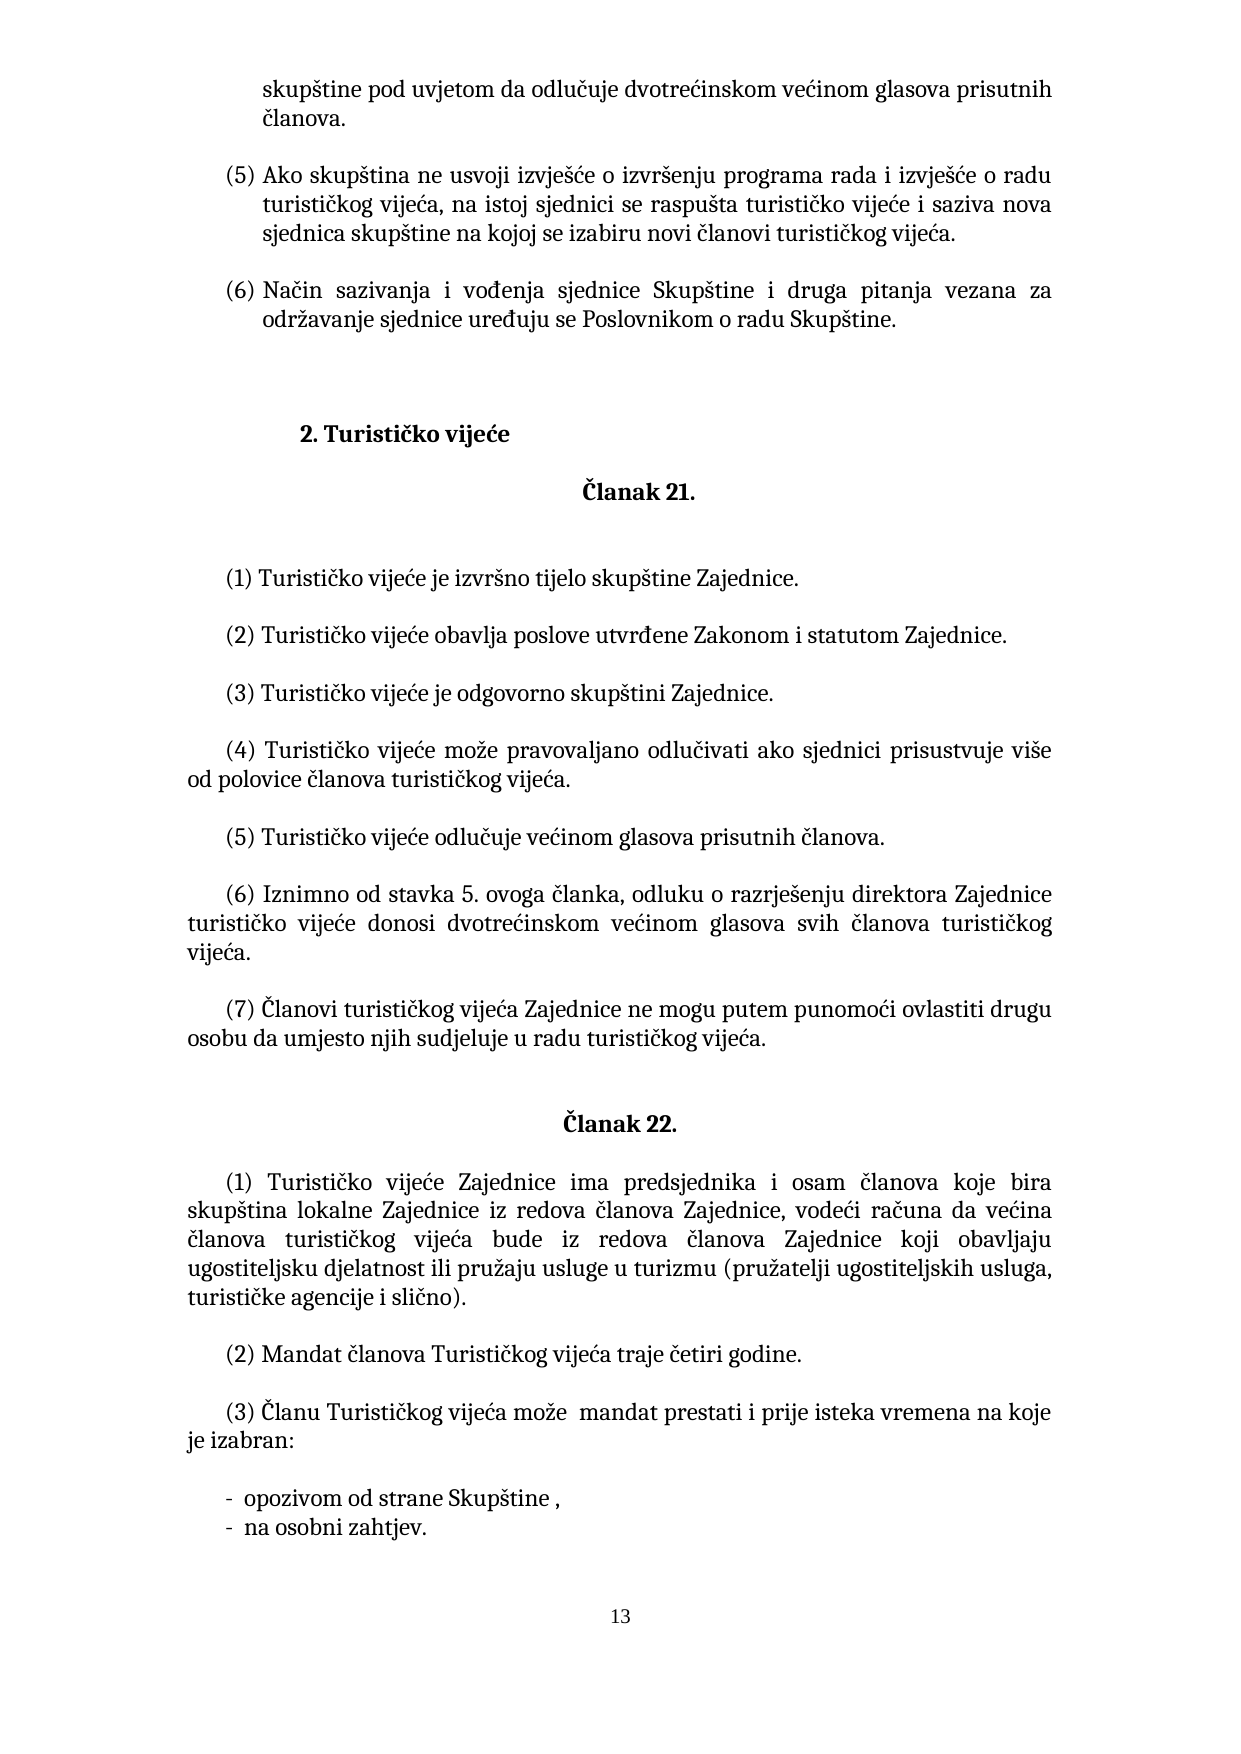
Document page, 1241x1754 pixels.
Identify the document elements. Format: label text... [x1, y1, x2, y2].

text (6) Iznimno od stavka 5. ovoga članka, odluku o razrješenju direktora Zajednice turističko vijeće donosi dvotrećinskom većinom glasova svih članova turističkog vijeća. [187, 880, 1053, 966]
text (1) Turističko vijeće je izvršno tijelo skupštine Zajednice. [187, 564, 1053, 592]
text (5) Turističko vijeće odlučuje većinom glasova prisutnih članova. [187, 822, 1053, 851]
list Način sazivanja i vođenja sjednice Skupštine i druga pitanja vezana za održavanje sjednice uređuju se Poslovnikom o radu Skupštine. [225, 276, 1053, 334]
text Članak 22. [187, 1110, 1053, 1139]
list skupštine pod uvjetom da odlučuje dvotrećinskom većinom glasova prisutnih članova. [225, 75, 1053, 132]
text - na osobni zahtjev. [225, 1512, 1053, 1541]
text 2. Turističko vijeće [225, 420, 1053, 449]
text (3) Turističko vijeće je odgovorno skupštini Zajednice. [187, 679, 1053, 707]
text (4) Turističko vijeće može pravovaljano odlučivati ako sjednici prisustvuje više od polovice članova turističkog vijeća. [187, 736, 1053, 794]
text Članak 21. [225, 477, 1053, 506]
text - opozivom od strane Skupštine , [225, 1484, 1053, 1512]
text (2) Turističko vijeće obavlja poslove utvrđene Zakonom i statutom Zajednice. [187, 621, 1053, 650]
text (1) Turističko vijeće Zajednice ima predsjednika i osam članova koje bira skupština lokalne Zajednice iz redova članova Zajednice, vodeći računa da većina članova turističkog vijeća bude iz redova članova Zajednice koji obavljaju ugostiteljsku djelatnost ili pružaju usluge u turizmu (pružatelji ugostiteljskih usluga, turističke agencije i slično). [187, 1167, 1053, 1311]
text (7) Članovi turističkog vijeća Zajednice ne mogu putem punomoći ovlastiti drugu osobu da umjesto njih sudjeluje u radu turističkog vijeća. [187, 995, 1053, 1052]
list Ako skupština ne usvoji izvješće o izvršenju programa rada i izvješće o radu turističkog vijeća, na istoj sjednici se raspušta turističko vijeće i saziva nova sjednica skupštine na kojoj se izabiru novi članovi turističkog vijeća. [225, 161, 1053, 247]
text (3) Članu Turističkog vijeća može mandat prestati i prije isteka vremena na koje je izabran: [187, 1397, 1053, 1455]
text (2) Mandat članova Turističkog vijeća traje četiri godine. [187, 1340, 1053, 1369]
